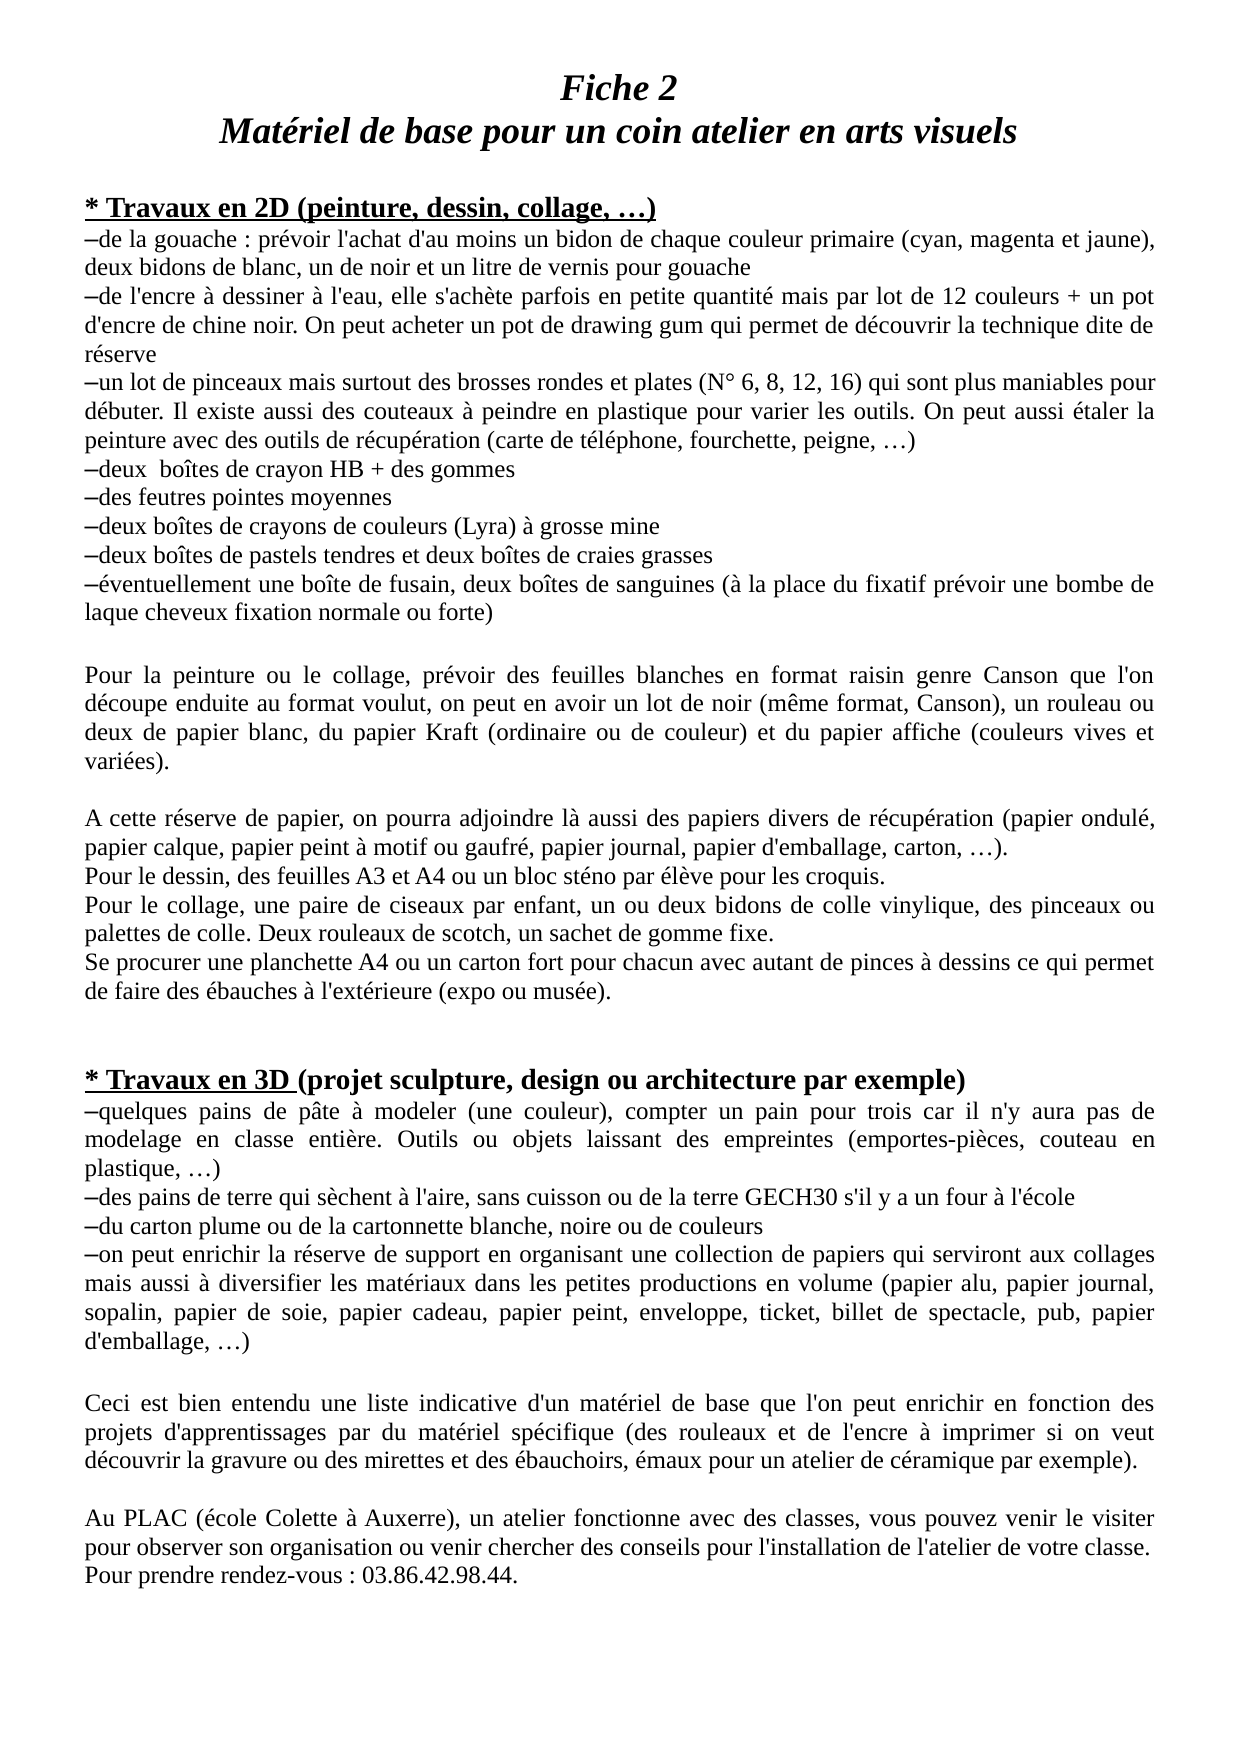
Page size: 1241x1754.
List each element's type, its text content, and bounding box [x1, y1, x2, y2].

text Pour prendre rendez-vous : 03.86.42.98.44. [84, 1561, 1156, 1589]
list deux boîtes de crayon HB + des gommes [84, 454, 1156, 482]
text * Travaux en 3D (projet sculpture, design ou architecture par exemple) [84, 1062, 1156, 1096]
text Se procurer une planchette A4 ou un carton fort pour chacun avec autant de pinces à dessins ce qui permet de faire des ébauches à l'extérieure (expo ou musée). [84, 947, 1156, 1005]
text Fiche 2 [84, 66, 1156, 109]
text A cette réserve de papier, on pourra adjoindre là aussi des papiers divers de récupération (papier ondulé, papier calque, papier peint à motif ou gaufré, papier journal, papier d'emballage, carton, …). [84, 803, 1156, 861]
list deux boîtes de pastels tendres et deux boîtes de craies grasses [84, 540, 1156, 569]
list de la gouache : prévoir l'achat d'au moins un bidon de chaque couleur primaire (cyan, magenta et jaune), deux bidons de blanc, un de noir et un litre de vernis pour gouache [84, 224, 1156, 281]
list on peut enrichir la réserve de support en organisant une collection de papiers qui serviront aux collages mais aussi à diversifier les matériaux dans les petites productions en volume (papier alu, papier journal, sopalin, papier de soie, papier cadeau, papier peint, enveloppe, ticket, billet de spectacle, pub, papier d'emballage, …) [84, 1239, 1156, 1354]
list du carton plume ou de la cartonnette blanche, noire ou de couleurs [84, 1211, 1156, 1239]
text Pour le collage, une paire de ciseaux par enfant, un ou deux bidons de colle vinylique, des pinceaux ou palettes de colle. Deux rouleaux de scotch, un sachet de gomme fixe. [84, 890, 1156, 947]
list de l'encre à dessiner à l'eau, elle s'achète parfois en petite quantité mais par lot de 12 couleurs + un pot d'encre de chine noir. On peut acheter un pot de drawing gum qui permet de découvrir la technique dite de réserve [84, 281, 1156, 367]
text * Travaux en 2D (peinture, dessin, collage, …) [84, 190, 1156, 224]
text Ceci est bien entendu une liste indicative d'un matériel de base que l'on peut enrichir en fonction des projets d'apprentissages par du matériel spécifique (des rouleaux et de l'encre à imprimer si on veut découvrir la gravure ou des mirettes et des ébauchoirs, émaux pour un atelier de céramique par exemple). [84, 1388, 1156, 1474]
list des feutres pointes moyennes [84, 482, 1156, 511]
text Pour la peinture ou le collage, prévoir des feuilles blanches en format raisin genre Canson que l'on découpe enduite au format voulut, on peut en avoir un lot de noir (même format, Canson), un rouleau ou deux de papier blanc, du papier Kraft (ordinaire ou de couleur) et du papier affiche (couleurs vives et variées). [84, 660, 1156, 775]
list un lot de pinceaux mais surtout des brosses rondes et plates (N° 6, 8, 12, 16) qui sont plus maniables pour débuter. Il existe aussi des couteaux à peindre en plastique pour varier les outils. On peut aussi étaler la peinture avec des outils de récupération (carte de téléphone, fourchette, peigne, …) [84, 367, 1156, 454]
list des pains de terre qui sèchent à l'aire, sans cuisson ou de la terre GECH30 s'il y a un four à l'école [84, 1182, 1156, 1211]
list deux boîtes de crayons de couleurs (Lyra) à grosse mine [84, 511, 1156, 540]
text Pour le dessin, des feuilles A3 et A4 ou un bloc sténo par élève pour les croquis. [84, 861, 1156, 890]
list éventuellement une boîte de fusain, deux boîtes de sanguines (à la place du fixatif prévoir une bombe de laque cheveux fixation normale ou forte) [84, 569, 1156, 626]
text Matériel de base pour un coin atelier en arts visuels [84, 109, 1156, 152]
text Au PLAC (école Colette à Auxerre), un atelier fonctionne avec des classes, vous pouvez venir le visiter pour observer son organisation ou venir chercher des conseils pour l'installation de l'atelier de votre classe. [84, 1503, 1156, 1561]
list quelques pains de pâte à modeler (une couleur), compter un pain pour trois car il n'y aura pas de modelage en classe entière. Outils ou objets laissant des empreintes (emportes-pièces, couteau en plastique, …) [84, 1096, 1156, 1182]
